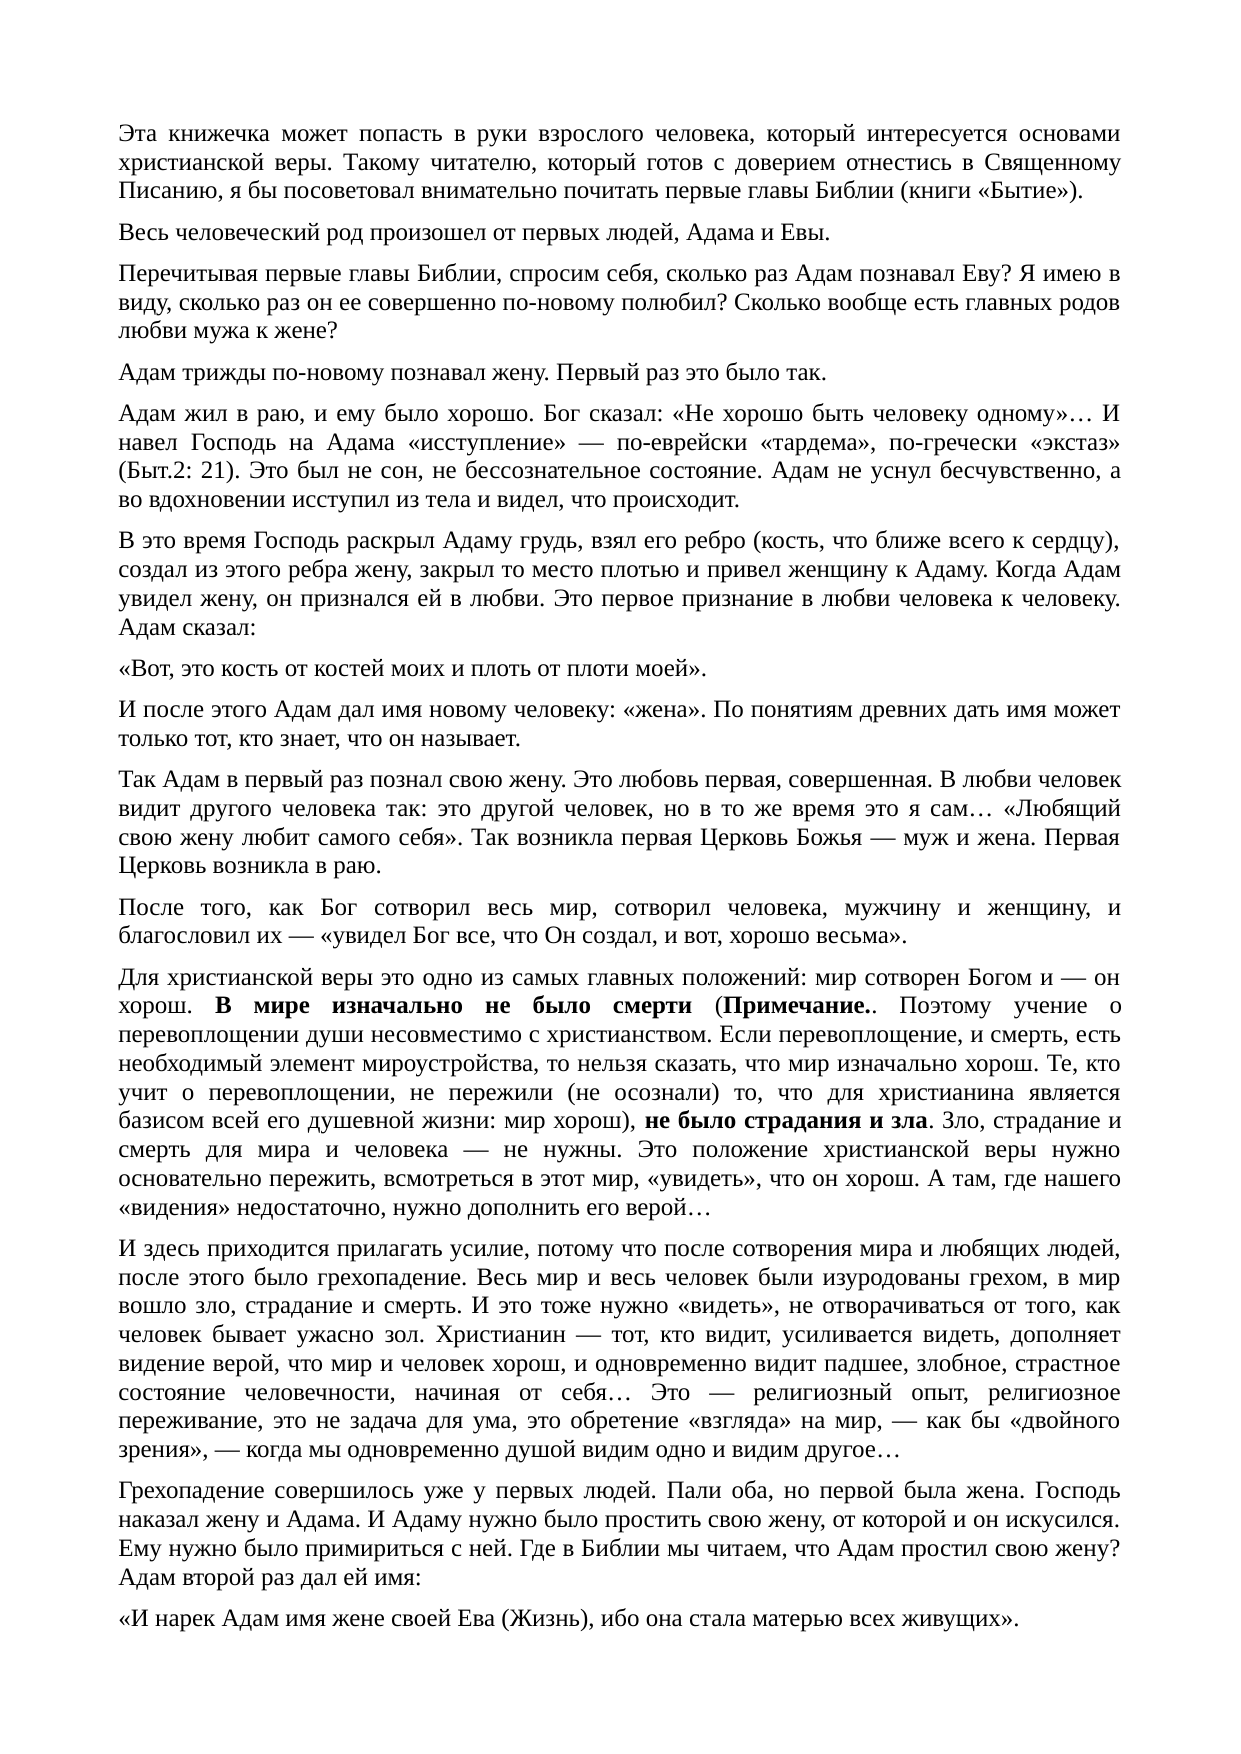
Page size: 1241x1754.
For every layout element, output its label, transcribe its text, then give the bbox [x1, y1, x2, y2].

text «И нарек Адам имя жене своей Ева (Жизнь), ибо она стала матерью всех живущих». [118, 1603, 1122, 1632]
text Эта книжечка может попасть в руки взрослого человека, который интересуется основами христианской веры. Такому читателю, который готов с доверием отнестись в Священному Писанию, я бы посоветовал внимательно почитать первые главы Библии (книги «Бытие»). [118, 118, 1122, 204]
text «Вот, это кость от костей моих и плоть от плоти моей». [118, 653, 1122, 682]
text Грехопадение совершилось уже у первых людей. Пали оба, но первой была жена. Господь наказал жену и Адама. И Адаму нужно было простить свою жену, от которой и он искусился. Ему нужно было примириться с ней. Где в Библии мы читаем, что Адам простил свою жену? Адам второй раз дал ей имя: [118, 1476, 1122, 1591]
text После того, как Бог сотворил весь мир, сотворил человека, мужчину и женщину, и благословил их — «увидел Бог все, что Он создал, и вот, хорошо весьма». [118, 892, 1122, 949]
text Адам жил в раю, и ему было хорошо. Бог сказал: «Не хорошо быть человеку одному»… И навел Господь на Адама «исступление» — по-еврейски «тардема», по-гречески «экстаз» (Быт.2: 21). Это был не сон, не бессознательное состояние. Адам не уснул бесчувственно, а во вдохновении исступил из тела и видел, что происходит. [118, 398, 1122, 513]
text В это время Господь раскрыл Адаму грудь, взял его ребро (кость, что ближе всего к сердцу), создал из этого ребра жену, закрыл то место плотью и привел женщину к Адаму. Когда Адам увидел жену, он признался ей в любви. Это первое признание в любви человека к человеку. Адам сказал: [118, 526, 1122, 641]
text Весь человеческий род произошел от первых людей, Адама и Евы. [118, 217, 1122, 246]
text Так Адам в первый раз познал свою жену. Это любовь первая, совершенная. В любви человек видит другого человека так: это другой человек, но в то же время это я сам… «Любящий свою жену любит самого себя». Так возникла первая Церковь Божья — муж и жена. Первая Церковь возникла в раю. [118, 764, 1122, 879]
text Адам трижды по-новому познавал жену. Первый раз это было так. [118, 357, 1122, 386]
text И после этого Адам дал имя новому человеку: «жена». По понятиям древних дать имя может только тот, кто знает, что он называет. [118, 694, 1122, 752]
text И здесь приходится прилагать усилие, потому что после сотворения мира и любящих людей, после этого было грехопадение. Весь мир и весь человек были изуродованы грехом, в мир вошло зло, страдание и смерть. И это тоже нужно «видеть», не отворачиваться от того, как человек бывает ужасно зол. Христианин — тот, кто видит, усиливается видеть, дополняет видение верой, что мир и человек хорош, и одновременно видит падшее, злобное, страстное состояние человечности, начиная от себя… Это — религиозный опыт, религиозное переживание, это не задача для ума, это обретение «взгляда» на мир, — как бы «двойного зрения», — когда мы одновременно душой видим одно и видим другое… [118, 1233, 1122, 1463]
text Перечитывая первые главы Библии, спросим себя, сколько раз Адам познавал Еву? Я имею в виду, сколько раз он ее совершенно по-новому полюбил? Сколько вообще есть главных родов любви мужа к жене? [118, 258, 1122, 344]
text Для христианской веры это одно из самых главных положений: мир сотворен Богом и — он хорош. В мире изначально не было смерти (Примечание.. Поэтому учение о перевоплощении души несовместимо с христианством. Если перевоплощение, и смерть, есть необходимый элемент мироустройства, то нельзя сказать, что мир изначально хорош. Те, кто учит о перевоплощении, не пережили (не осознали) то, что для христианина является базисом всей его душевной жизни: мир хорош), не было страдания и зла. Зло, страдание и смерть для мира и человека — не нужны. Это положение христианской веры нужно основательно пережить, всмотреться в этот мир, «увидеть», что он хорош. А там, где нашего «видения» недостаточно, нужно дополнить его верой… [118, 962, 1122, 1221]
